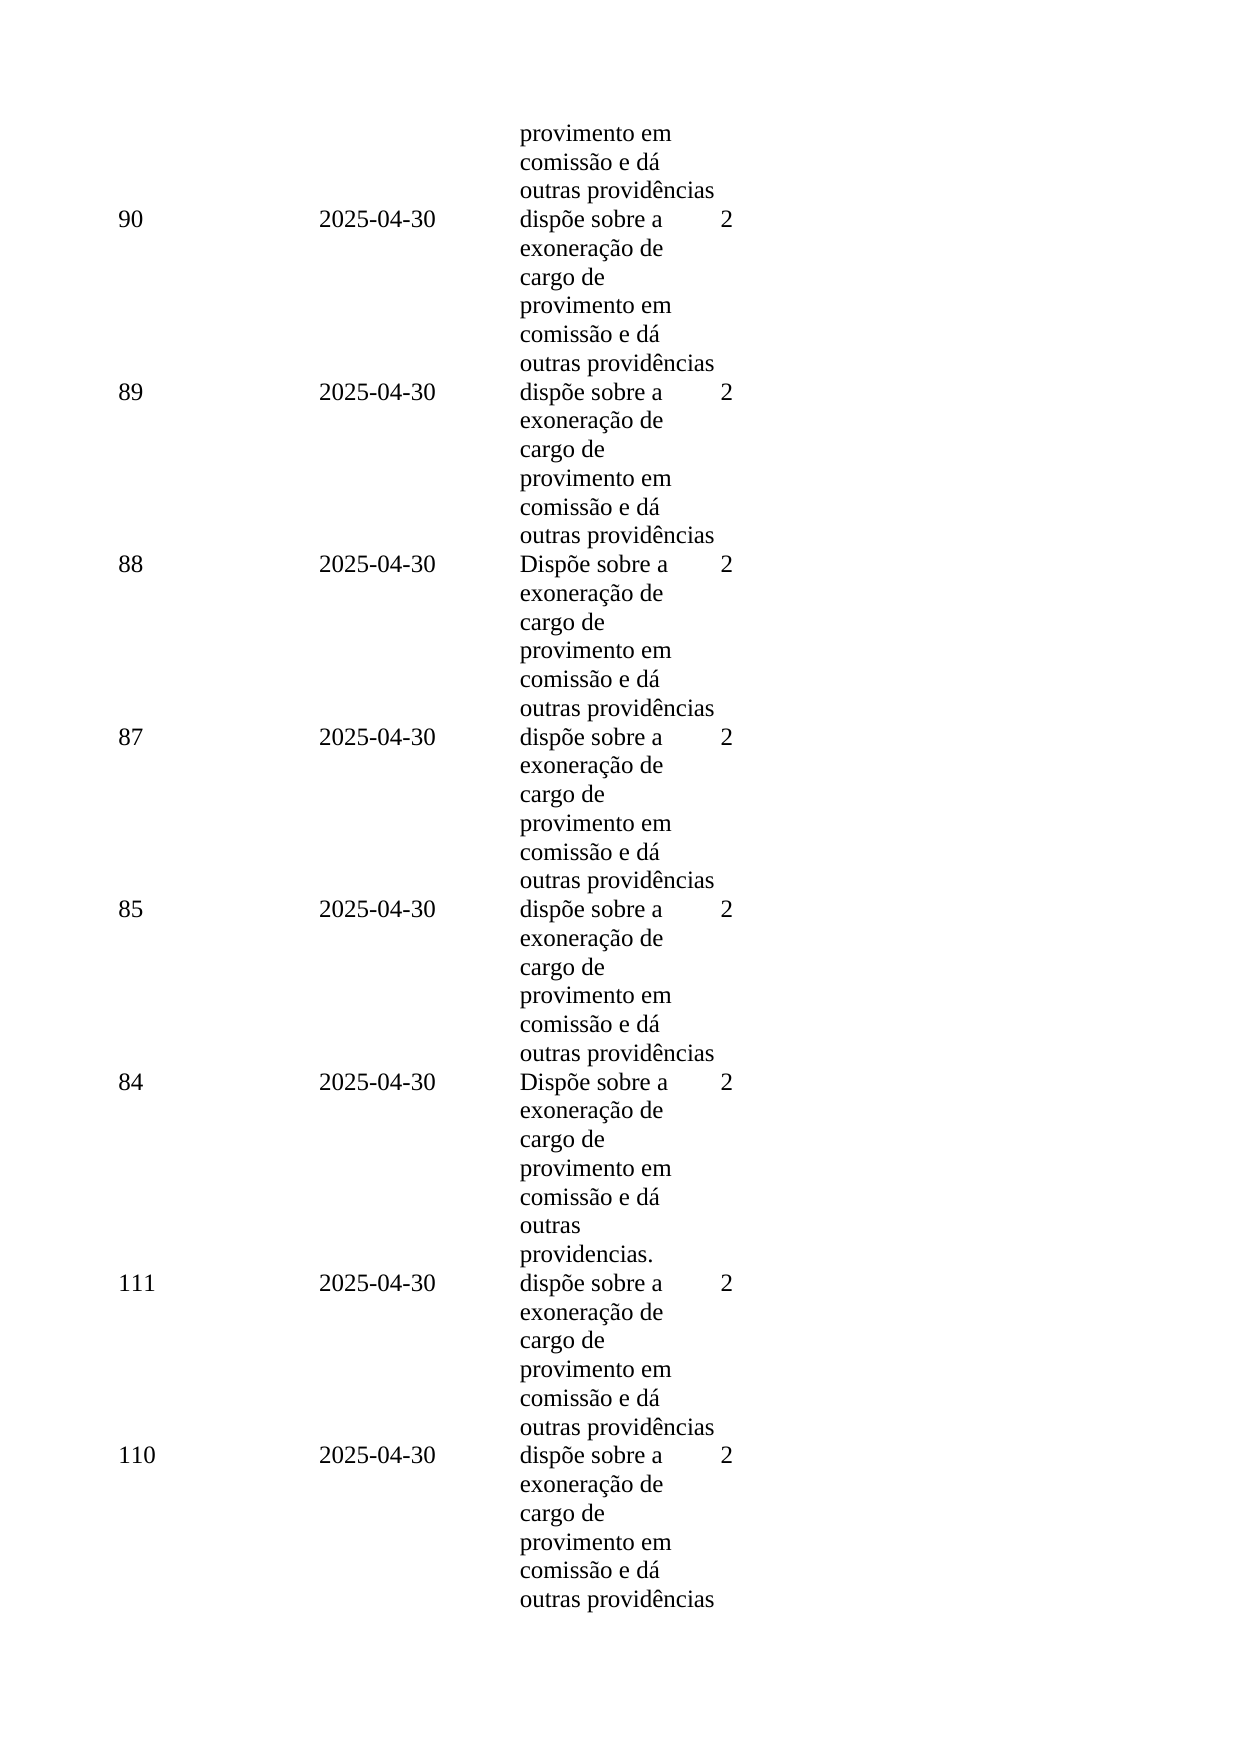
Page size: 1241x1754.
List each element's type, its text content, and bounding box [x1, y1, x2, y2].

table_cell dispõe sobre a exoneração de cargo de provimento em comissão e dá outras providências [520, 377, 720, 549]
table_cell [921, 1268, 1122, 1441]
table_cell [921, 894, 1122, 1067]
table_cell [720, 118, 921, 204]
table_cell Dispõe sobre a exoneração de cargo de provimento em comissão e dá outras providencias. [520, 1067, 720, 1268]
table_cell [921, 1067, 1122, 1268]
table_cell 110 [118, 1441, 319, 1613]
table_cell dispõe sobre a exoneração de cargo de provimento em comissão e dá outras providências [520, 722, 720, 894]
table_cell 2025-04-30 [319, 894, 519, 1067]
table_cell 111 [118, 1268, 319, 1441]
table_cell 2025-04-30 [319, 377, 519, 549]
table_cell [921, 549, 1122, 722]
table_cell 2 [720, 1268, 921, 1441]
table_cell 2 [720, 204, 921, 377]
table_cell 2025-04-30 [319, 1268, 519, 1441]
table_cell [921, 204, 1122, 377]
table_cell [921, 1441, 1122, 1613]
table_cell dispõe sobre a exoneração de cargo de provimento em comissão e dá outras providências [520, 204, 720, 377]
table_cell dispõe sobre a exoneração de cargo de provimento em comissão e dá outras providências [520, 894, 720, 1067]
table_cell dispõe sobre a exoneração de cargo de provimento em comissão e dá outras providências [520, 1268, 720, 1441]
table_cell [921, 377, 1122, 549]
table_cell 2 [720, 1067, 921, 1268]
table_cell 2 [720, 722, 921, 894]
table_cell Dispõe sobre a exoneração de cargo de provimento em comissão e dá outras providências [520, 549, 720, 722]
table_cell 85 [118, 894, 319, 1067]
table_cell 2 [720, 377, 921, 549]
table_cell 88 [118, 549, 319, 722]
table_cell provimento em comissão e dá outras providências [520, 118, 720, 204]
table_cell 2 [720, 549, 921, 722]
table_cell 2025-04-30 [319, 204, 519, 377]
table_cell 2025-04-30 [319, 549, 519, 722]
table_cell 2025-04-30 [319, 722, 519, 894]
table_cell 90 [118, 204, 319, 377]
table_cell 2 [720, 894, 921, 1067]
table_cell 2 [720, 1441, 921, 1613]
table_cell 89 [118, 377, 319, 549]
table_cell 2025-04-30 [319, 1067, 519, 1268]
table_cell 84 [118, 1067, 319, 1268]
table_cell [118, 118, 319, 204]
table_cell 2025-04-30 [319, 1441, 519, 1613]
table_cell dispõe sobre a exoneração de cargo de provimento em comissão e dá outras providências [520, 1441, 720, 1613]
table_cell [921, 722, 1122, 894]
table_cell 87 [118, 722, 319, 894]
table_cell [921, 118, 1122, 204]
table_cell [319, 118, 519, 204]
